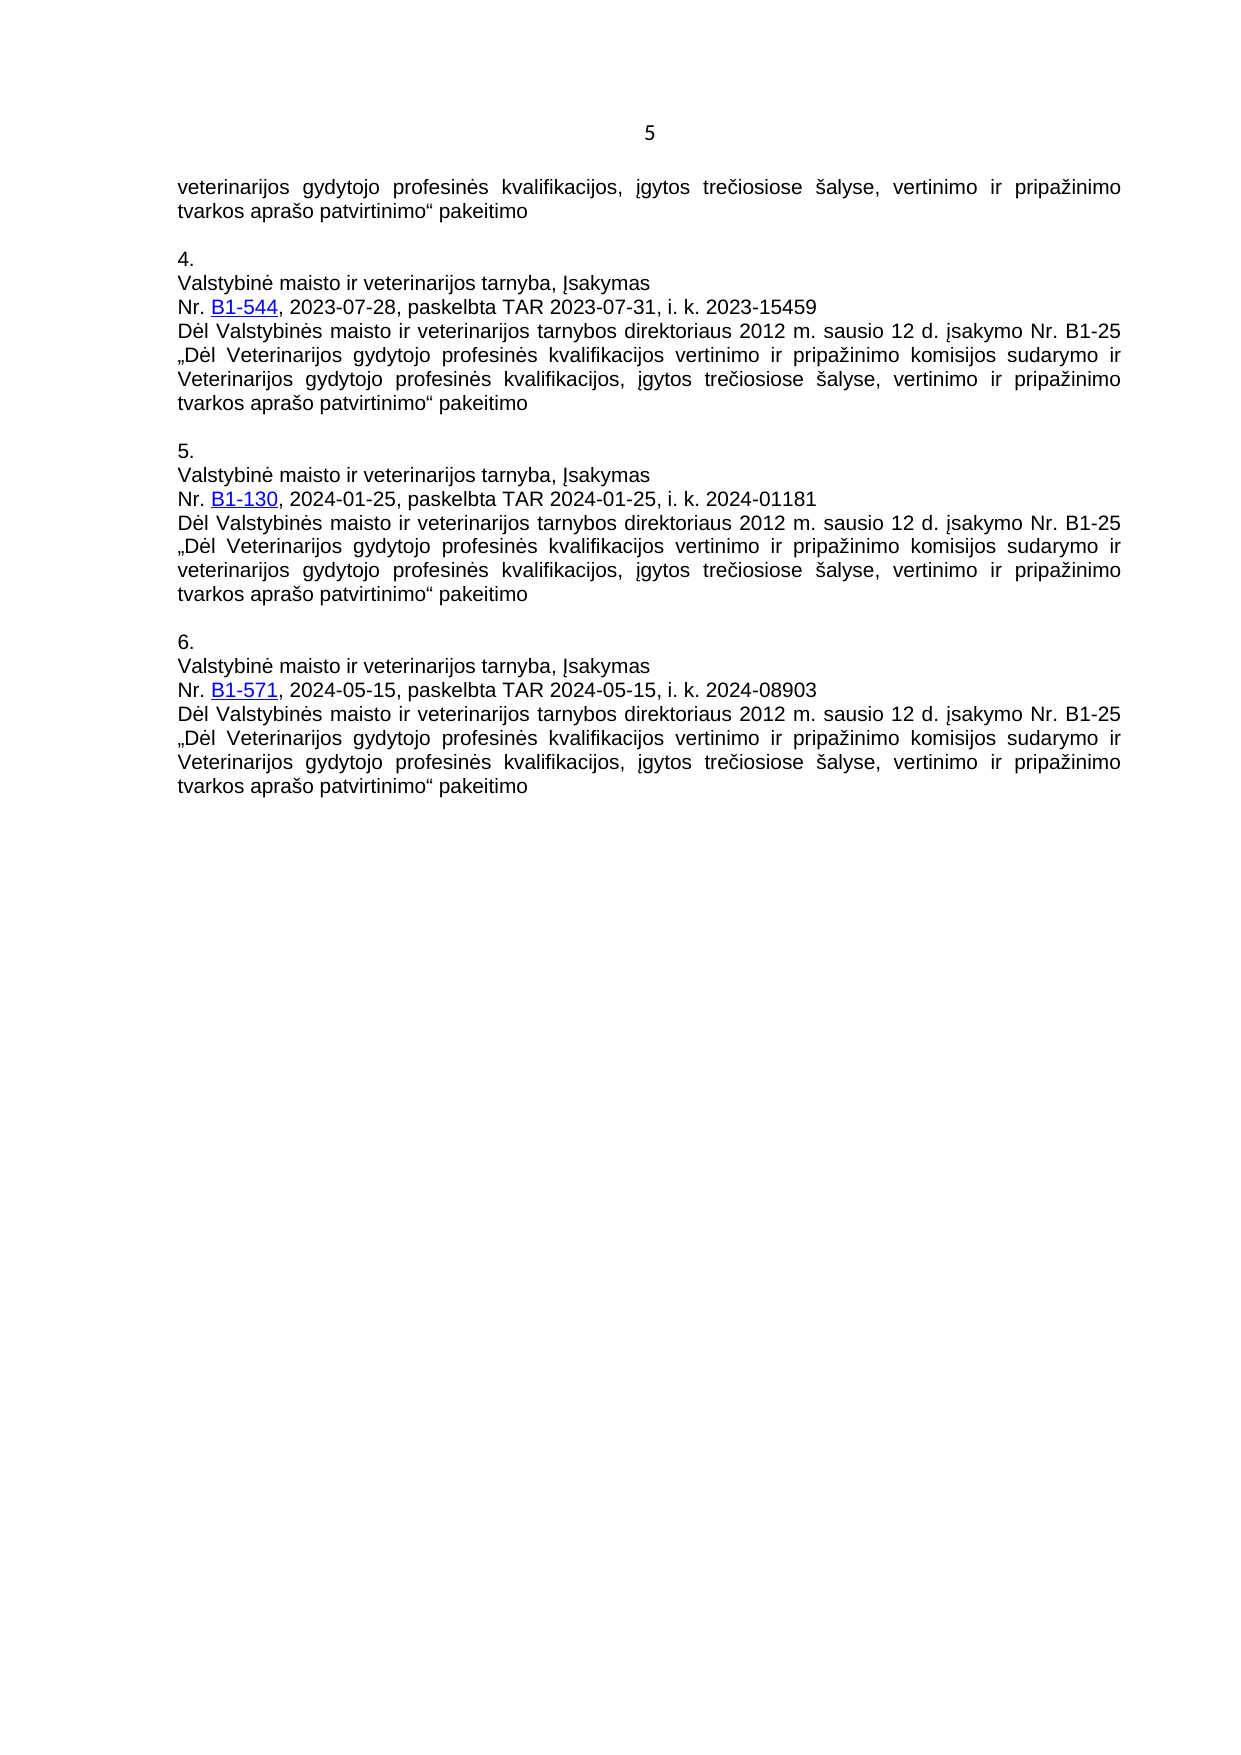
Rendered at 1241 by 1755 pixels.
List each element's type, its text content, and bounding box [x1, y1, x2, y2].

text Dėl Valstybinės maisto ir veterinarijos tarnybos direktoriaus 2012 m. sausio 12 d. įsakymo Nr. B1-25 „Dėl Veterinarijos gydytojo profesinės kvalifikacijos vertinimo ir pripažinimo komisijos sudarymo ir Veterinarijos gydytojo profesinės kvalifikacijos, įgytos trečiosiose šalyse, vertinimo ir pripažinimo tvarkos aprašo patvirtinimo“ pakeitimo [177, 319, 1122, 414]
text Dėl Valstybinės maisto ir veterinarijos tarnybos direktoriaus 2012 m. sausio 12 d. įsakymo Nr. B1-25 „Dėl Veterinarijos gydytojo profesinės kvalifikacijos vertinimo ir pripažinimo komisijos sudarymo ir Veterinarijos gydytojo profesinės kvalifikacijos, įgytos trečiosiose šalyse, vertinimo ir pripažinimo tvarkos aprašo patvirtinimo“ pakeitimo [177, 702, 1122, 798]
text Nr. B1-544, 2023-07-28, paskelbta TAR 2023-07-31, i. k. 2023-15459 [177, 295, 1122, 319]
text Nr. B1-130, 2024-01-25, paskelbta TAR 2024-01-25, i. k. 2024-01181 [177, 486, 1122, 510]
text 6. [177, 630, 1122, 654]
text Nr. B1-571, 2024-05-15, paskelbta TAR 2024-05-15, i. k. 2024-08903 [177, 678, 1122, 702]
text Valstybinė maisto ir veterinarijos tarnyba, Įsakymas [177, 462, 1122, 486]
text Valstybinė maisto ir veterinarijos tarnyba, Įsakymas [177, 271, 1122, 295]
text 5. [177, 438, 1122, 462]
text veterinarijos gydytojo profesinės kvalifikacijos, įgytos trečiosiose šalyse, vertinimo ir pripažinimo tvarkos aprašo patvirtinimo“ pakeitimo [177, 175, 1122, 223]
text Dėl Valstybinės maisto ir veterinarijos tarnybos direktoriaus 2012 m. sausio 12 d. įsakymo Nr. B1-25 „Dėl Veterinarijos gydytojo profesinės kvalifikacijos vertinimo ir pripažinimo komisijos sudarymo ir veterinarijos gydytojo profesinės kvalifikacijos, įgytos trečiosiose šalyse, vertinimo ir pripažinimo tvarkos aprašo patvirtinimo“ pakeitimo [177, 510, 1122, 606]
text 4. [177, 247, 1122, 271]
text Valstybinė maisto ir veterinarijos tarnyba, Įsakymas [177, 654, 1122, 678]
